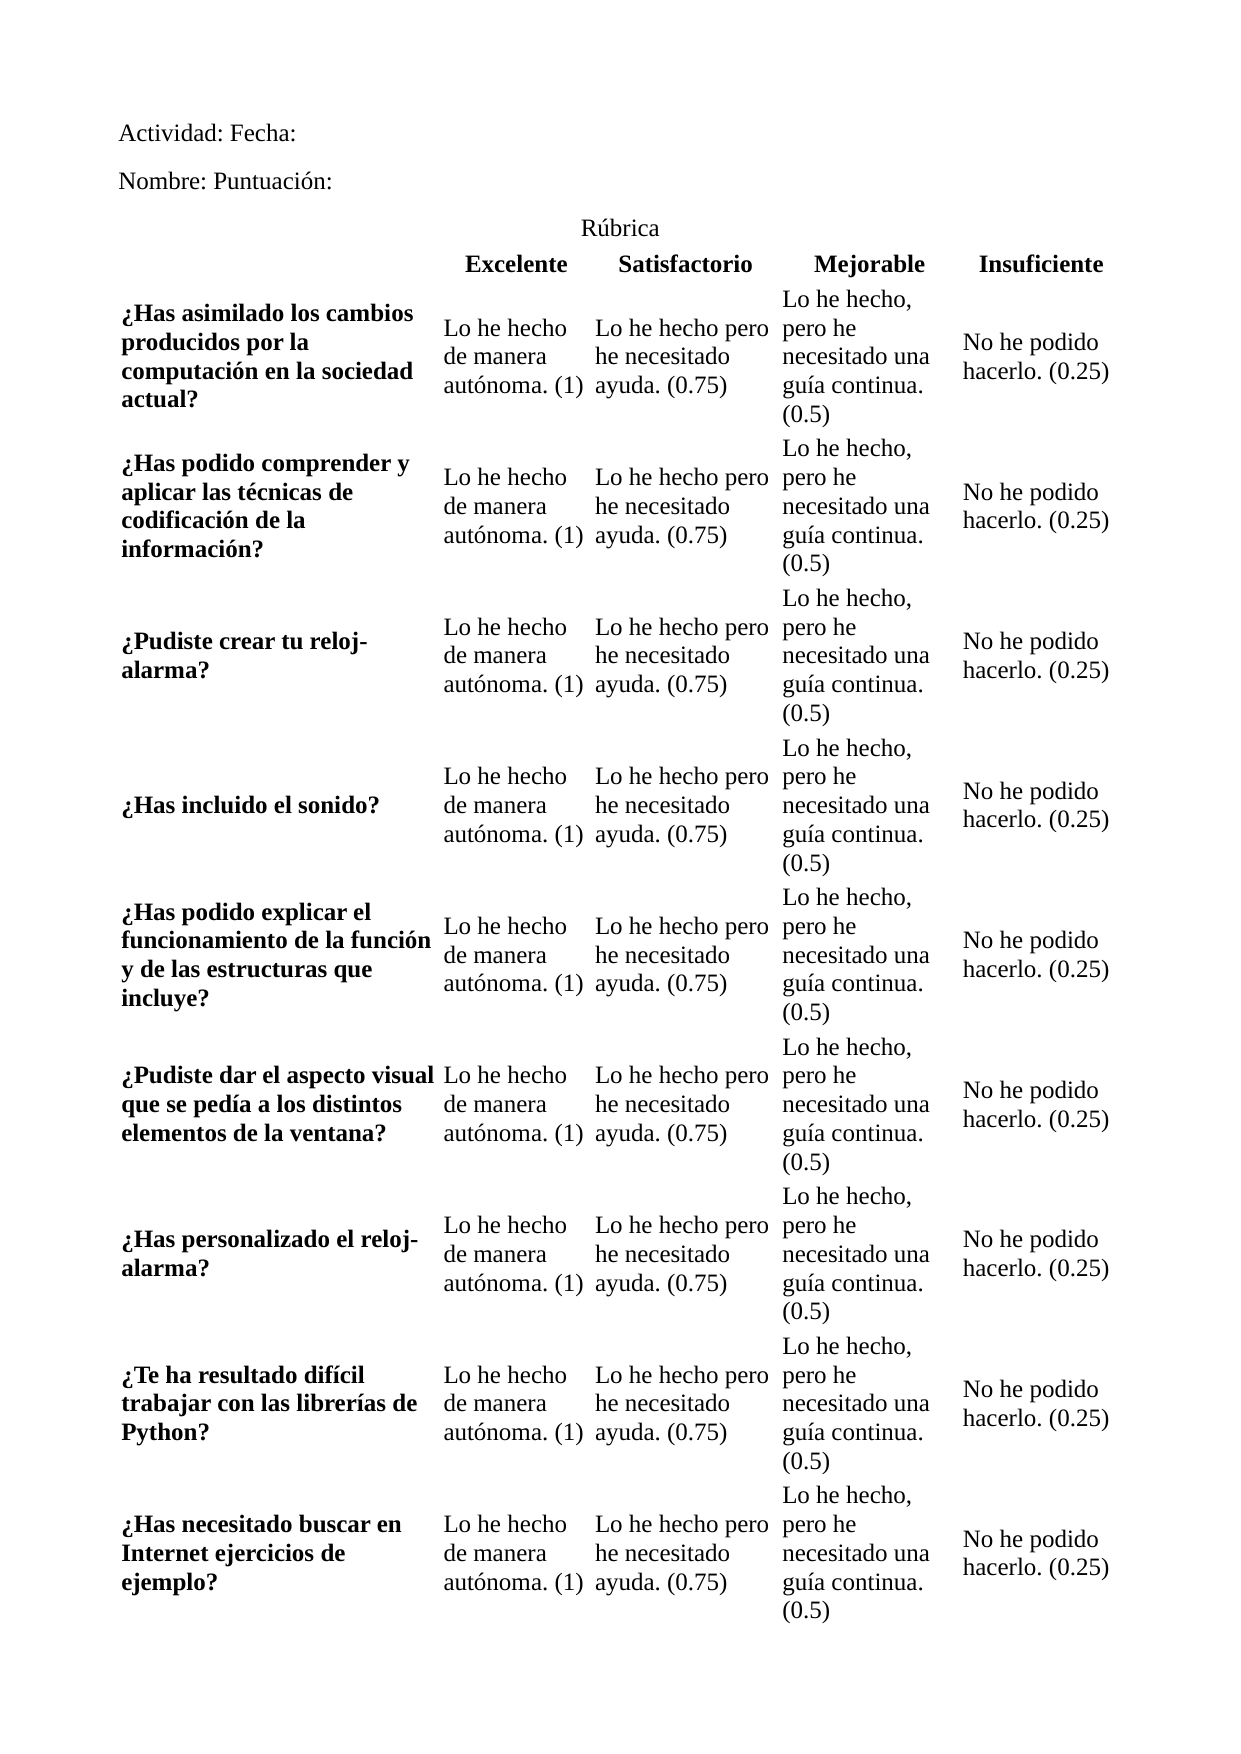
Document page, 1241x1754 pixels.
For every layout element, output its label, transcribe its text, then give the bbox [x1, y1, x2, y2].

table_cell ¿Pudiste dar el aspecto visual que se pedía a los distintos elementos de la ventana? [118, 1029, 440, 1178]
table_cell ¿Has personalizado el reloj-alarma? [118, 1179, 440, 1328]
table_cell Lo he hecho, pero he necesitado una guía continua. (0.5) [779, 281, 960, 431]
table_header [118, 246, 440, 281]
table_cell ¿Has necesitado buscar en Internet ejercicios de ejemplo? [118, 1478, 440, 1627]
table_cell Lo he hecho, pero he necesitado una guía continua. (0.5) [779, 1328, 960, 1478]
table_cell ¿Has podido explicar el funcionamiento de la función y de las estructuras que incluye? [118, 879, 440, 1029]
text Actividad: Fecha: [118, 118, 1122, 147]
table_cell Lo he hecho, pero he necesitado una guía continua. (0.5) [779, 730, 960, 879]
table_cell No he podido hacerlo. (0.25) [960, 431, 1122, 580]
table_cell Lo he hecho de manera autónoma. (1) [440, 730, 592, 879]
table_cell Lo he hecho pero he necesitado ayuda. (0.75) [592, 281, 779, 431]
text Nombre: Puntuación: [118, 166, 1122, 194]
table_cell Lo he hecho de manera autónoma. (1) [440, 431, 592, 580]
text Rúbrica [118, 213, 1122, 242]
table_cell Lo he hecho pero he necesitado ayuda. (0.75) [592, 730, 779, 879]
table_cell Lo he hecho de manera autónoma. (1) [440, 1328, 592, 1478]
table_cell ¿Has asimilado los cambios producidos por la computación en la sociedad actual? [118, 281, 440, 431]
table_cell Lo he hecho pero he necesitado ayuda. (0.75) [592, 1478, 779, 1627]
table_cell Lo he hecho, pero he necesitado una guía continua. (0.5) [779, 431, 960, 580]
table_cell No he podido hacerlo. (0.25) [960, 1179, 1122, 1328]
table_cell No he podido hacerlo. (0.25) [960, 281, 1122, 431]
table_cell Lo he hecho de manera autónoma. (1) [440, 281, 592, 431]
table_header Mejorable [779, 246, 960, 281]
table_cell Lo he hecho, pero he necesitado una guía continua. (0.5) [779, 1478, 960, 1627]
table_cell Lo he hecho pero he necesitado ayuda. (0.75) [592, 879, 779, 1029]
table_cell No he podido hacerlo. (0.25) [960, 1478, 1122, 1627]
table_cell No he podido hacerlo. (0.25) [960, 1328, 1122, 1478]
table_header Insuficiente [960, 246, 1122, 281]
table_cell No he podido hacerlo. (0.25) [960, 1029, 1122, 1178]
table_cell Lo he hecho de manera autónoma. (1) [440, 1478, 592, 1627]
table_cell Lo he hecho pero he necesitado ayuda. (0.75) [592, 1029, 779, 1178]
table_cell No he podido hacerlo. (0.25) [960, 879, 1122, 1029]
table_cell Lo he hecho pero he necesitado ayuda. (0.75) [592, 1328, 779, 1478]
table_cell Lo he hecho, pero he necesitado una guía continua. (0.5) [779, 580, 960, 730]
table_cell Lo he hecho de manera autónoma. (1) [440, 1029, 592, 1178]
table_cell Lo he hecho de manera autónoma. (1) [440, 1179, 592, 1328]
table_cell No he podido hacerlo. (0.25) [960, 730, 1122, 879]
table_cell Lo he hecho, pero he necesitado una guía continua. (0.5) [779, 879, 960, 1029]
table_cell ¿Te ha resultado difícil trabajar con las librerías de Python? [118, 1328, 440, 1478]
table_cell Lo he hecho pero he necesitado ayuda. (0.75) [592, 580, 779, 730]
table_cell ¿Has incluido el sonido? [118, 730, 440, 879]
table_cell Lo he hecho pero he necesitado ayuda. (0.75) [592, 431, 779, 580]
table_cell Lo he hecho pero he necesitado ayuda. (0.75) [592, 1179, 779, 1328]
table_cell Lo he hecho de manera autónoma. (1) [440, 879, 592, 1029]
table_cell ¿Has podido comprender y aplicar las técnicas de codificación de la información? [118, 431, 440, 580]
table_header Excelente [440, 246, 592, 281]
table_cell ¿Pudiste crear tu reloj-alarma? [118, 580, 440, 730]
table_cell No he podido hacerlo. (0.25) [960, 580, 1122, 730]
table_cell Lo he hecho de manera autónoma. (1) [440, 580, 592, 730]
table_header Satisfactorio [592, 246, 779, 281]
table_cell Lo he hecho, pero he necesitado una guía continua. (0.5) [779, 1179, 960, 1328]
table_cell Lo he hecho, pero he necesitado una guía continua. (0.5) [779, 1029, 960, 1178]
